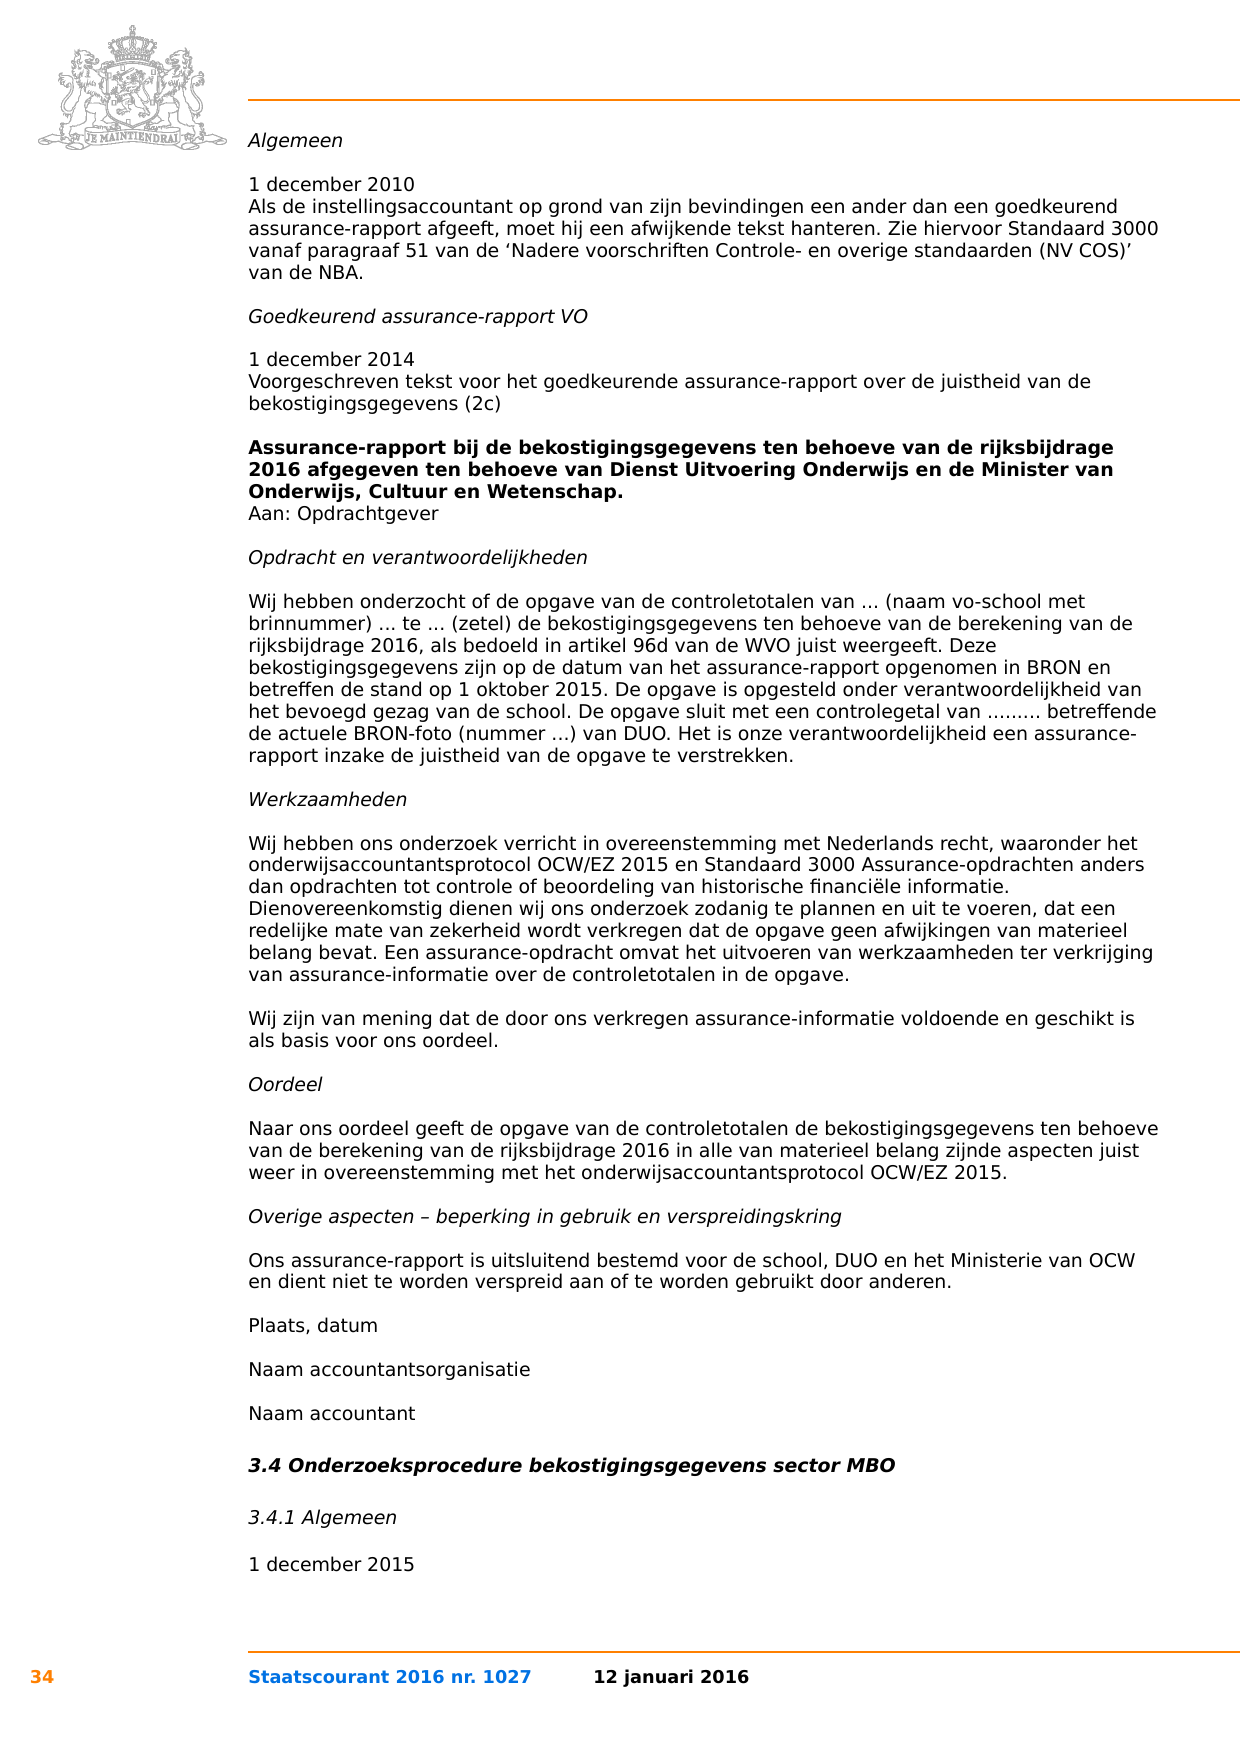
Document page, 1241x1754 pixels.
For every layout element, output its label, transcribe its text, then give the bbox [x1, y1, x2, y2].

subtitle Opdracht en verantwoordelijkheden [248, 547, 1163, 569]
text Assurance-rapport bij de bekostigingsgegevens ten behoeve van de rijksbijdrage 2016 afgegeven ten behoeve van Dienst Uitvoering Onderwijs en de Minister van Onderwijs, Cultuur en Wetenschap. [248, 437, 1163, 503]
subtitle Algemeen [248, 130, 1163, 152]
subtitle Goedkeurend assurance-rapport VO [248, 306, 1163, 327]
subtitle Werkzaamheden [248, 788, 1163, 811]
text Naar ons oordeel geeft de opgave van de controletotalen de bekostigingsgegevens ten behoeve van de berekening van de rijksbijdrage 2016 in alle van materieel belang zijnde aspecten juist weer in overeenstemming met het onderwijsaccountantsprotocol OCW/EZ 2015. [248, 1118, 1163, 1184]
text Voorgeschreven tekst voor het goedkeurende assurance-rapport over de juistheid van de bekostigingsgegevens (2c) [248, 371, 1163, 415]
text Als de instellingsaccountant op grond van zijn bevindingen een ander dan een goedkeurend assurance-rapport afgeeft, moet hij een afwijkende tekst hanteren. Zie hiervoor Standaard 3000 vanaf paragraaf 51 van de ‘Nadere voorschriften Controle- en overige standaarden (NV COS)’ van de NBA. [248, 196, 1163, 284]
text Naam accountantsorganisatie [248, 1359, 1163, 1381]
subtitle Overige aspecten – beperking in gebruik en verspreidingskring [248, 1206, 1163, 1228]
subtitle 3.4.1 Algemeen [248, 1507, 1163, 1529]
subtitle 3.4 Onderzoeksprocedure bekostigingsgegevens sector MBO [248, 1455, 1163, 1477]
text Plaats, datum [248, 1315, 1163, 1337]
text Wij hebben onderzocht of de opgave van de controletotalen van ... (naam vo-school met brinnummer) ... te ... (zetel) de bekostigingsgegevens ten behoeve van de berekening van de rijksbijdrage 2016, als bedoeld in artikel 96d van de WVO juist weergeeft. Deze bekostigingsgegevens zijn op de datum van het assurance-rapport opgenomen in BRON en betreffen de stand op 1 oktober 2015. De opgave is opgesteld onder verantwoordelijkheid van het bevoegd gezag van de school. De opgave sluit met een controlegetal van ......... betreffende de actuele BRON-foto (nummer ...) van DUO. Het is onze verantwoordelijkheid een assurance-rapport inzake de juistheid van de opgave te verstrekken. [248, 591, 1163, 767]
text Aan: Opdrachtgever [248, 503, 1163, 525]
text 1 december 2015 [248, 1554, 1163, 1576]
subtitle Oordeel [248, 1074, 1163, 1096]
text Wij zijn van mening dat de door ons verkregen assurance-informatie voldoende en geschikt is als basis voor ons oordeel. [248, 1008, 1163, 1052]
text Ons assurance-rapport is uitsluitend bestemd voor de school, DUO en het Ministerie van OCW en dient niet te worden verspreid aan of te worden gebruikt door anderen. [248, 1249, 1163, 1293]
text 1 december 2014 [248, 349, 1163, 371]
text Wij hebben ons onderzoek verricht in overeenstemming met Nederlands recht, waaronder het onderwijsaccountantsprotocol OCW/EZ 2015 en Standaard 3000 Assurance-opdrachten anders dan opdrachten tot controle of beoordeling van historische financiële informatie. Dienovereenkomstig dienen wij ons onderzoek zodanig te plannen en uit te voeren, dat een redelijke mate van zekerheid wordt verkregen dat de opgave geen afwijkingen van materieel belang bevat. Een assurance-opdracht omvat het uitvoeren van werkzaamheden ter verkrijging van assurance-informatie over de controletotalen in de opgave. [248, 832, 1163, 986]
text 1 december 2010 [248, 174, 1163, 196]
picture [38, 25, 227, 150]
text Naam accountant [248, 1403, 1163, 1425]
